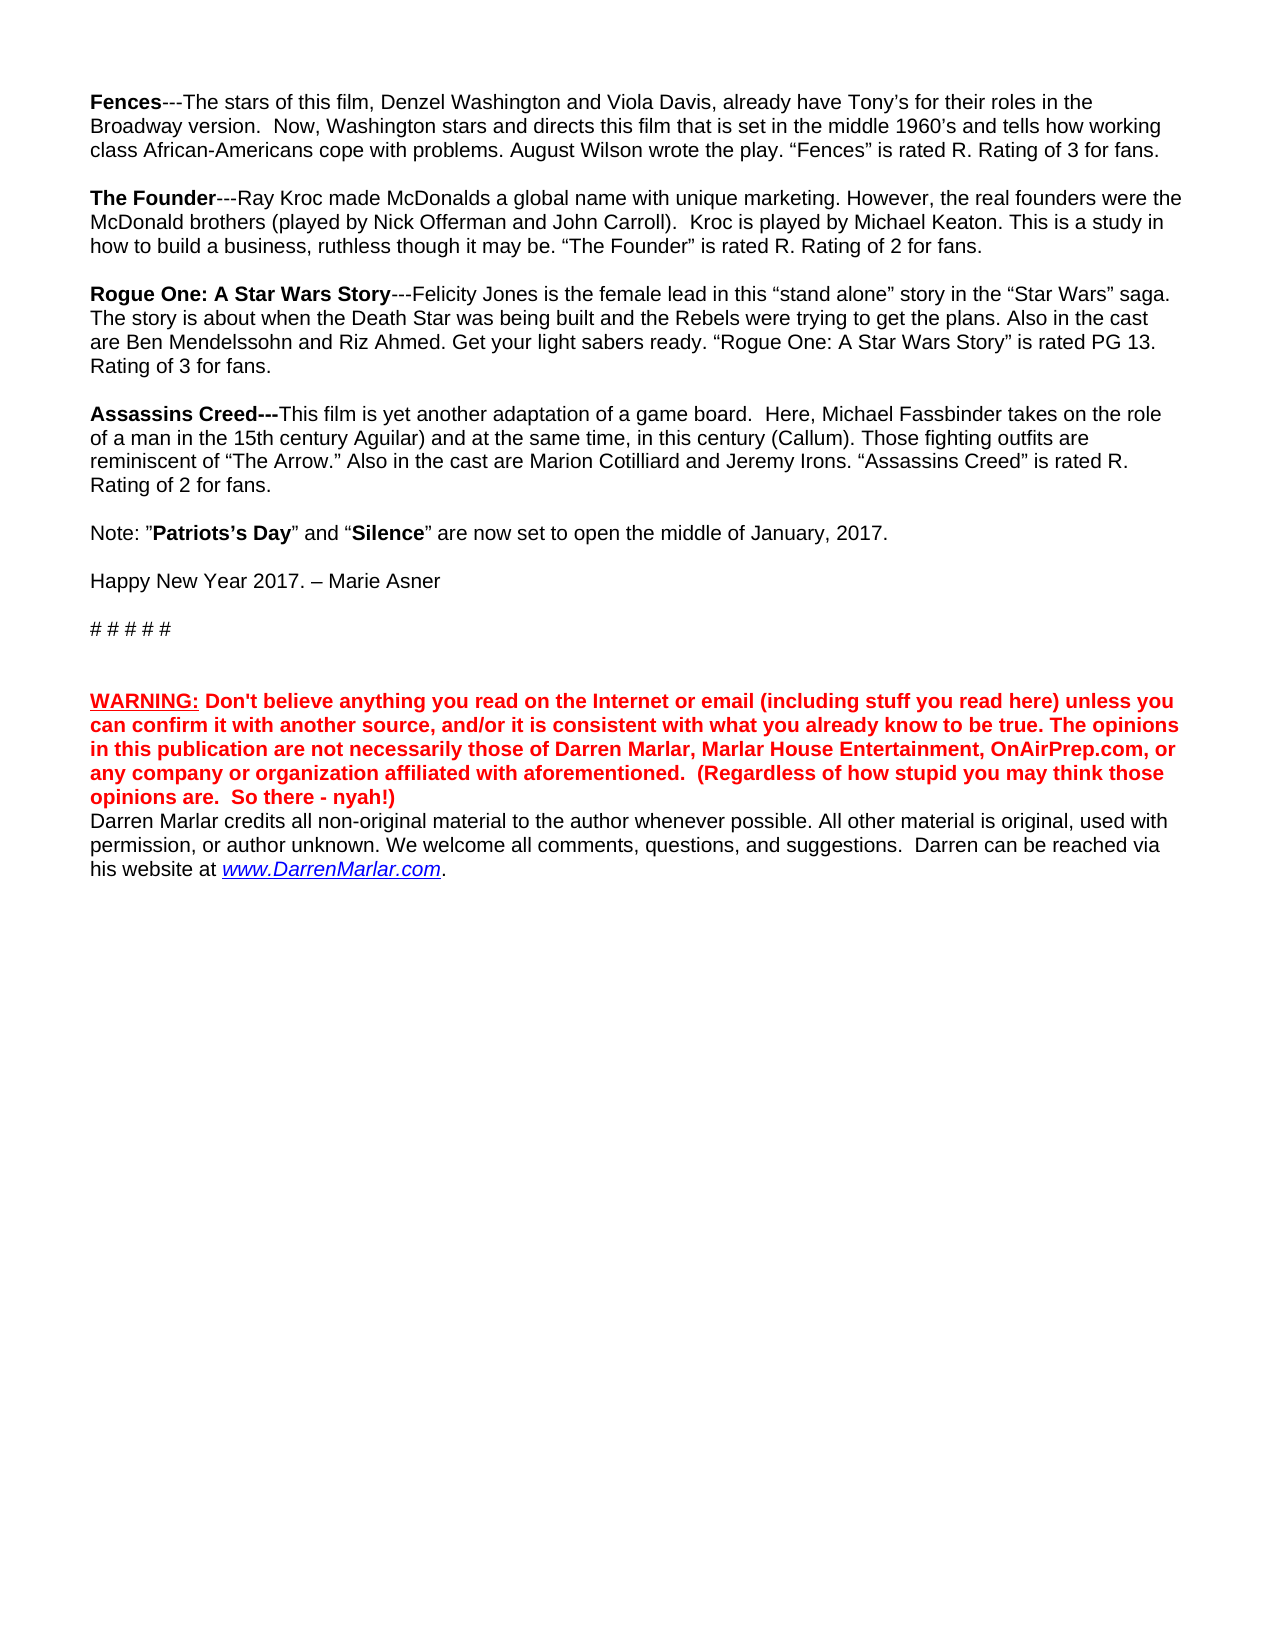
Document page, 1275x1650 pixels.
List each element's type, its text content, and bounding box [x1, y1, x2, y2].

text WARNING: Don't believe anything you read on the Internet or email (including stuff you read here) unless you can confirm it with another source, and/or it is consistent with what you already know to be true. The opinions in this publication are not necessarily those of Darren Marlar, Marlar House Entertainment, OnAirPrep.com, or any company or organization affiliated with aforementioned. (Regardless of how stupid you may think those opinions are. So there - nyah!) [90, 689, 1185, 809]
text The Founder---Ray Kroc made McDonalds a global name with unique marketing. However, the real founders were the McDonald brothers (played by Nick Offerman and John Carroll). Kroc is played by Michael Keaton. This is a study in how to build a business, ruthless though it may be. “The Founder” is rated R. Rating of 2 for fans. [90, 186, 1185, 258]
text Rogue One: A Star Wars Story---Felicity Jones is the female lead in this “stand alone” story in the “Star Wars” saga. The story is about when the Death Star was being built and the Rebels were trying to get the plans. Also in the cast are Ben Mendelssohn and Riz Ahmed. Get your light sabers ready. “Rogue One: A Star Wars Story” is rated PG 13. Rating of 3 for fans. [90, 282, 1185, 377]
text Darren Marlar credits all non-original material to the author whenever possible. All other material is original, used with permission, or author unknown. We welcome all comments, questions, and suggestions. Darren can be reached via his website at www.DarrenMarlar.com. [90, 809, 1185, 881]
text Note: ”Patriots’s Day” and “Silence” are now set to open the middle of January, 2017. [90, 521, 1185, 545]
text # # # # # [90, 617, 1185, 641]
text Fences---The stars of this film, Denzel Washington and Viola Davis, already have Tony’s for their roles in the Broadway version. Now, Washington stars and directs this film that is set in the middle 1960’s and tells how working class African-Americans cope with problems. August Wilson wrote the play. “Fences” is rated R. Rating of 3 for fans. [90, 90, 1185, 162]
text Assassins Creed---This film is yet another adaptation of a game board. Here, Michael Fassbinder takes on the role of a man in the 15th century Aguilar) and at the same time, in this century (Callum). Those fighting outfits are reminiscent of “The Arrow.” Also in the cast are Marion Cotilliard and Jeremy Irons. “Assassins Creed” is rated R. Rating of 2 for fans. [90, 401, 1185, 497]
text Happy New Year 2017. – Marie Asner [90, 569, 1185, 593]
